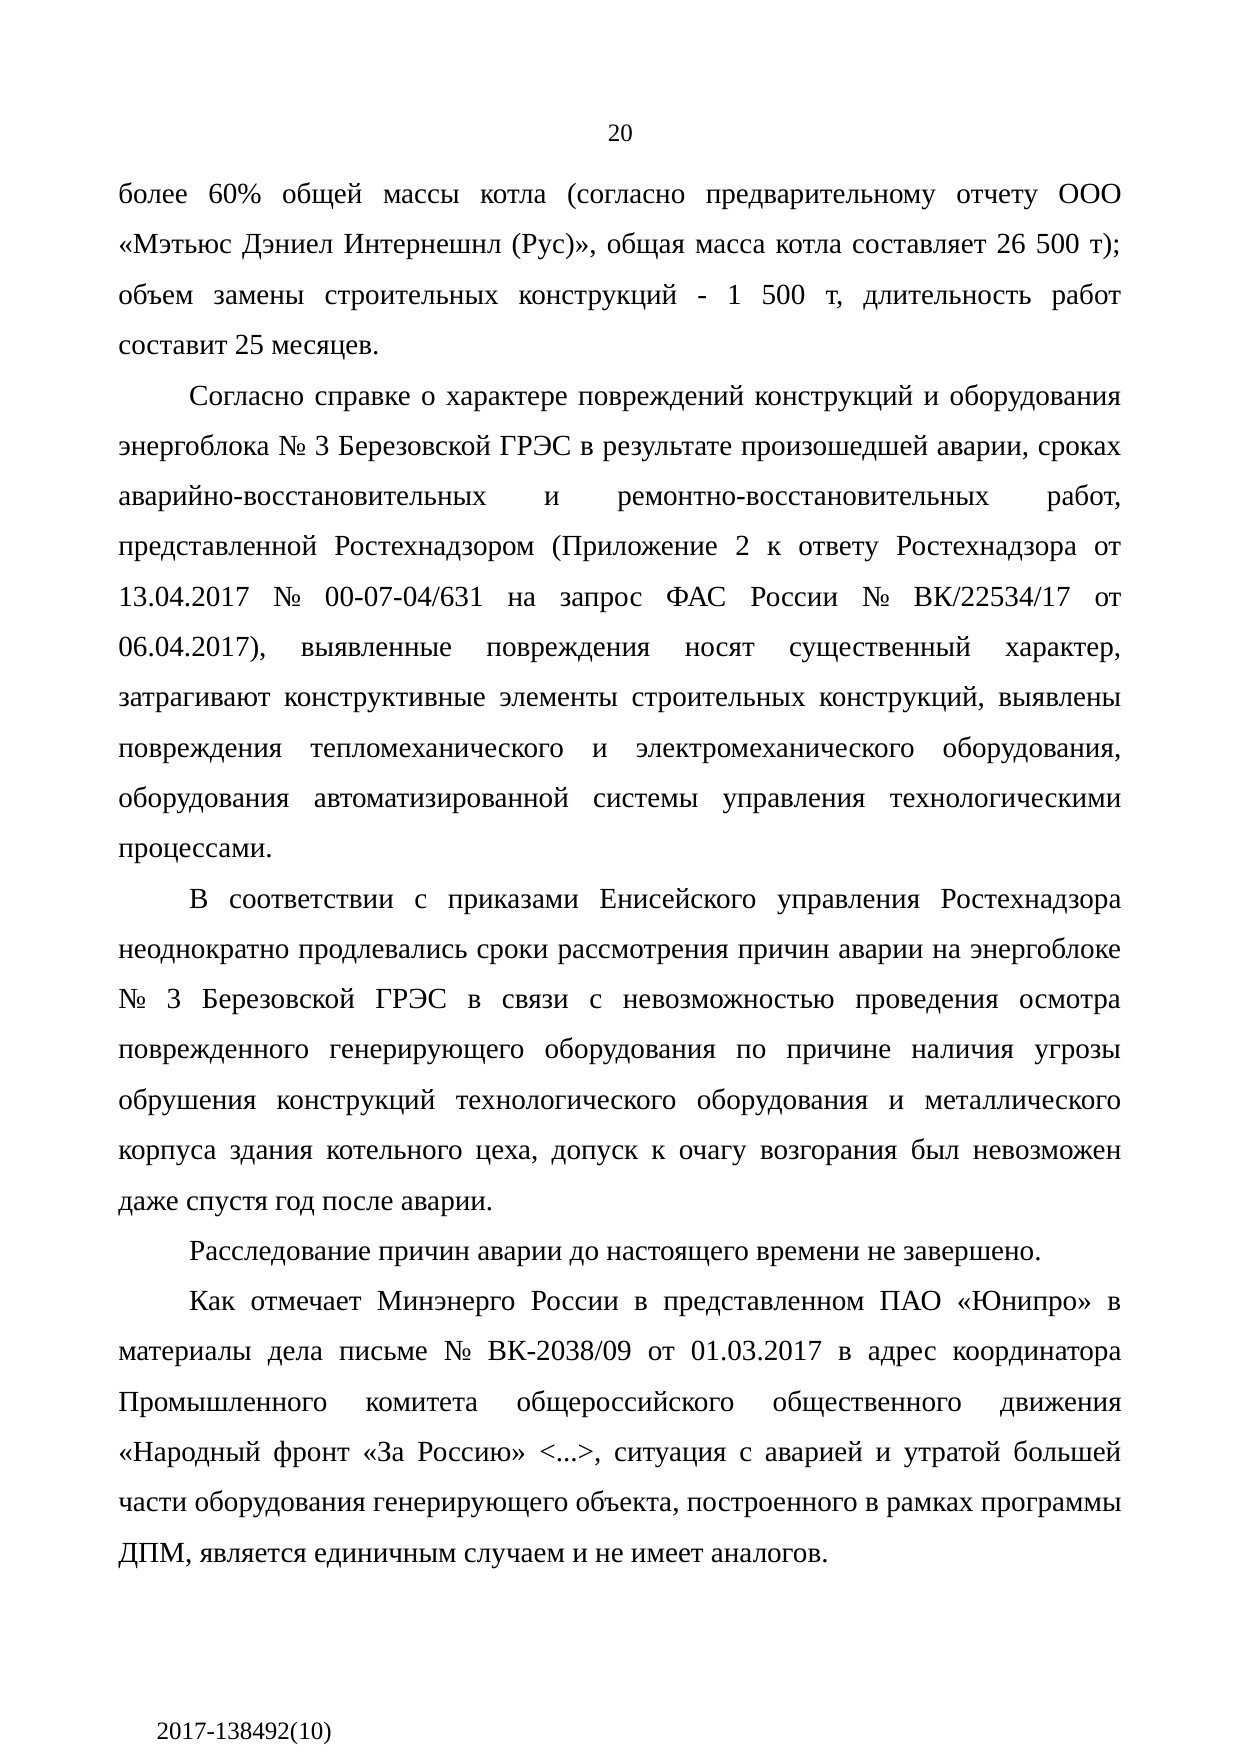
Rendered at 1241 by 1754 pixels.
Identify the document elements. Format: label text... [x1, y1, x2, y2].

text Согласно справке о характере повреждений конструкций и оборудования энергоблока № 3 Березовской ГРЭС в результате произошедшей аварии, сроках аварийно-восстановительных и ремонтно-восстановительных работ, представленной Ростехнадзором (Приложение 2 к ответу Ростехнадзора от 13.04.2017 № 00-07-04/631 на запрос ФАС России № ВК/22534/17 от 06.04.2017), выявленные повреждения носят существенный характер, затрагивают конструктивные элементы строительных конструкций, выявлены повреждения тепломеханического и электромеханического оборудования, оборудования автоматизированной системы управления технологическими процессами. [118, 378, 1122, 864]
text более 60% общей массы котла (согласно предварительному отчету ООО «Мэтьюс Дэниел Интернешнл (Рус)», общая масса котла составляет 26 500 т); объем замены строительных конструкций - 1 500 т, длительность работ составит 25 месяцев. [118, 176, 1122, 361]
text Как отмечает Минэнерго России в представленном ПАО «Юнипро» в материалы дела письме № ВК-2038/09 от 01.03.2017 в адрес координатора Промышленного комитета общероссийского общественного движения «Народный фронт «За Россию» <...>, ситуация с аварией и утратой большей части оборудования генерирующего объекта, построенного в рамках программы ДПМ, является единичным случаем и не имеет аналогов. [118, 1283, 1122, 1568]
text В соответствии с приказами Енисейского управления Ростехнадзора неоднократно продлевались сроки рассмотрения причин аварии на энергоблоке № 3 Березовской ГРЭС в связи с невозможностью проведения осмотра поврежденного генерирующего оборудования по причине наличия угрозы обрушения конструкций технологического оборудования и металлического корпуса здания котельного цеха, допуск к очагу возгорания был невозможен даже спустя год после аварии. [118, 881, 1122, 1216]
text Расследование причин аварии до настоящего времени не завершено. [118, 1233, 1122, 1266]
